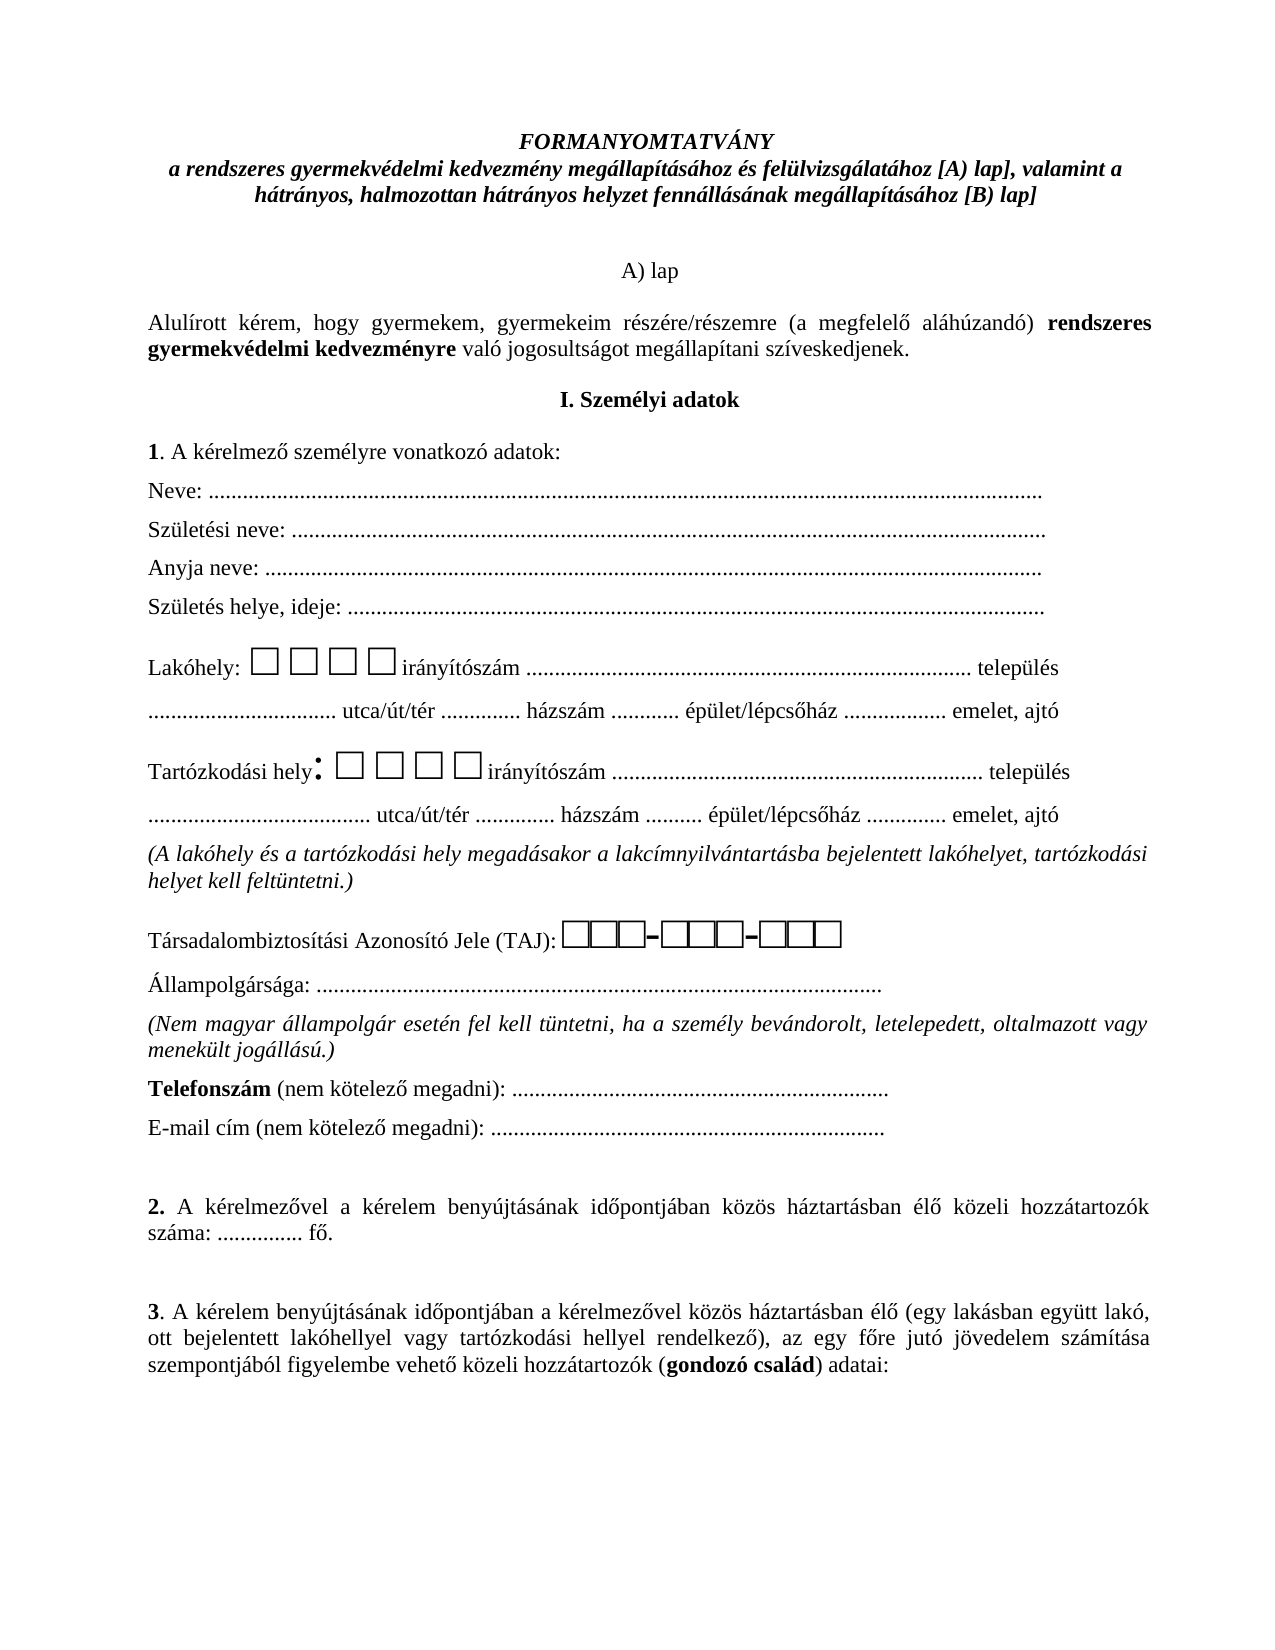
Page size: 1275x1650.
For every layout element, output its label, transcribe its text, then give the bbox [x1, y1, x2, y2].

text Születés helye, ideje: .......................................................................................................................... [148, 593, 1176, 620]
text Születési neve: .................................................................................................................................... [148, 516, 1176, 542]
text A) lap [148, 257, 1152, 284]
text Lakóhely: □ □ □ □ irányítószám .............................................................................. település [148, 632, 1152, 685]
text Telefonszám (nem kötelező megadni): .................................................................. [148, 1075, 1152, 1101]
text 1. A kérelmező személyre vonatkozó adatok: [148, 438, 1176, 464]
text FORMANYOMTATVÁNY a rendszeres gyermekvédelmi kedvezmény megállapításához és felülvizsgálatához [A) lap], valamint a hátrányos, halmozottan hátrányos helyzet fennállásának megállapításához [B) lap] [118, 128, 1176, 207]
text Anyja neve: ........................................................................................................................................ [148, 554, 1176, 581]
text (A lakóhely és a tartózkodási hely megadásakor a lakcímnyilvántartásba bejelentett lakóhelyet, tartózkodási helyet kell feltüntetni.) [148, 840, 1152, 893]
text ................................. utca/út/tér .............. házszám ............ épület/lépcsőház .................. emelet, ajtó [148, 697, 1152, 724]
text (Nem magyar állampolgár esetén fel kell tüntetni, ha a személy bevándorolt, letelepedett, oltalmazott vagy menekült jogállású.) [148, 1009, 1152, 1062]
text 2. A kérelmezővel a kérelem benyújtásának időpontjában közös háztartásban élő közeli hozzátartozók száma: ............... fő. [148, 1193, 1152, 1245]
text I. Személyi adatok [148, 387, 1152, 413]
text Neve: .................................................................................................................................................. [148, 477, 1176, 503]
text 3. A kérelem benyújtásának időpontjában a kérelmezővel közös háztartásban élő (egy lakásban együtt lakó, ott bejelentett lakóhellyel vagy tartózkodási hellyel rendelkező), az egy főre jutó jövedelem számítása szempontjából figyelembe vehető közeli hozzátartozók (gondozó család) adatai: [148, 1298, 1152, 1377]
text Társadalombiztosítási Azonosító Jele (TAJ): □□□-□□□-□□□ [148, 906, 1152, 958]
text Állampolgársága: ................................................................................................... [148, 971, 1152, 997]
text ....................................... utca/út/tér .............. házszám .......... épület/lépcsőház .............. emelet, ajtó [148, 801, 1152, 828]
text Alulírott kérem, hogy gyermekem, gyermekeim részére/részemre (a megfelelő aláhúzandó) rendszeres gyermekvédelmi kedvezményre való jogosultságot megállapítani szíveskedjenek. [148, 309, 1152, 362]
text E-mail cím (nem kötelező megadni): ..................................................................... [148, 1114, 1152, 1140]
text Tartózkodási hely: □ □ □ □ irányítószám ................................................................. település [148, 736, 1152, 789]
